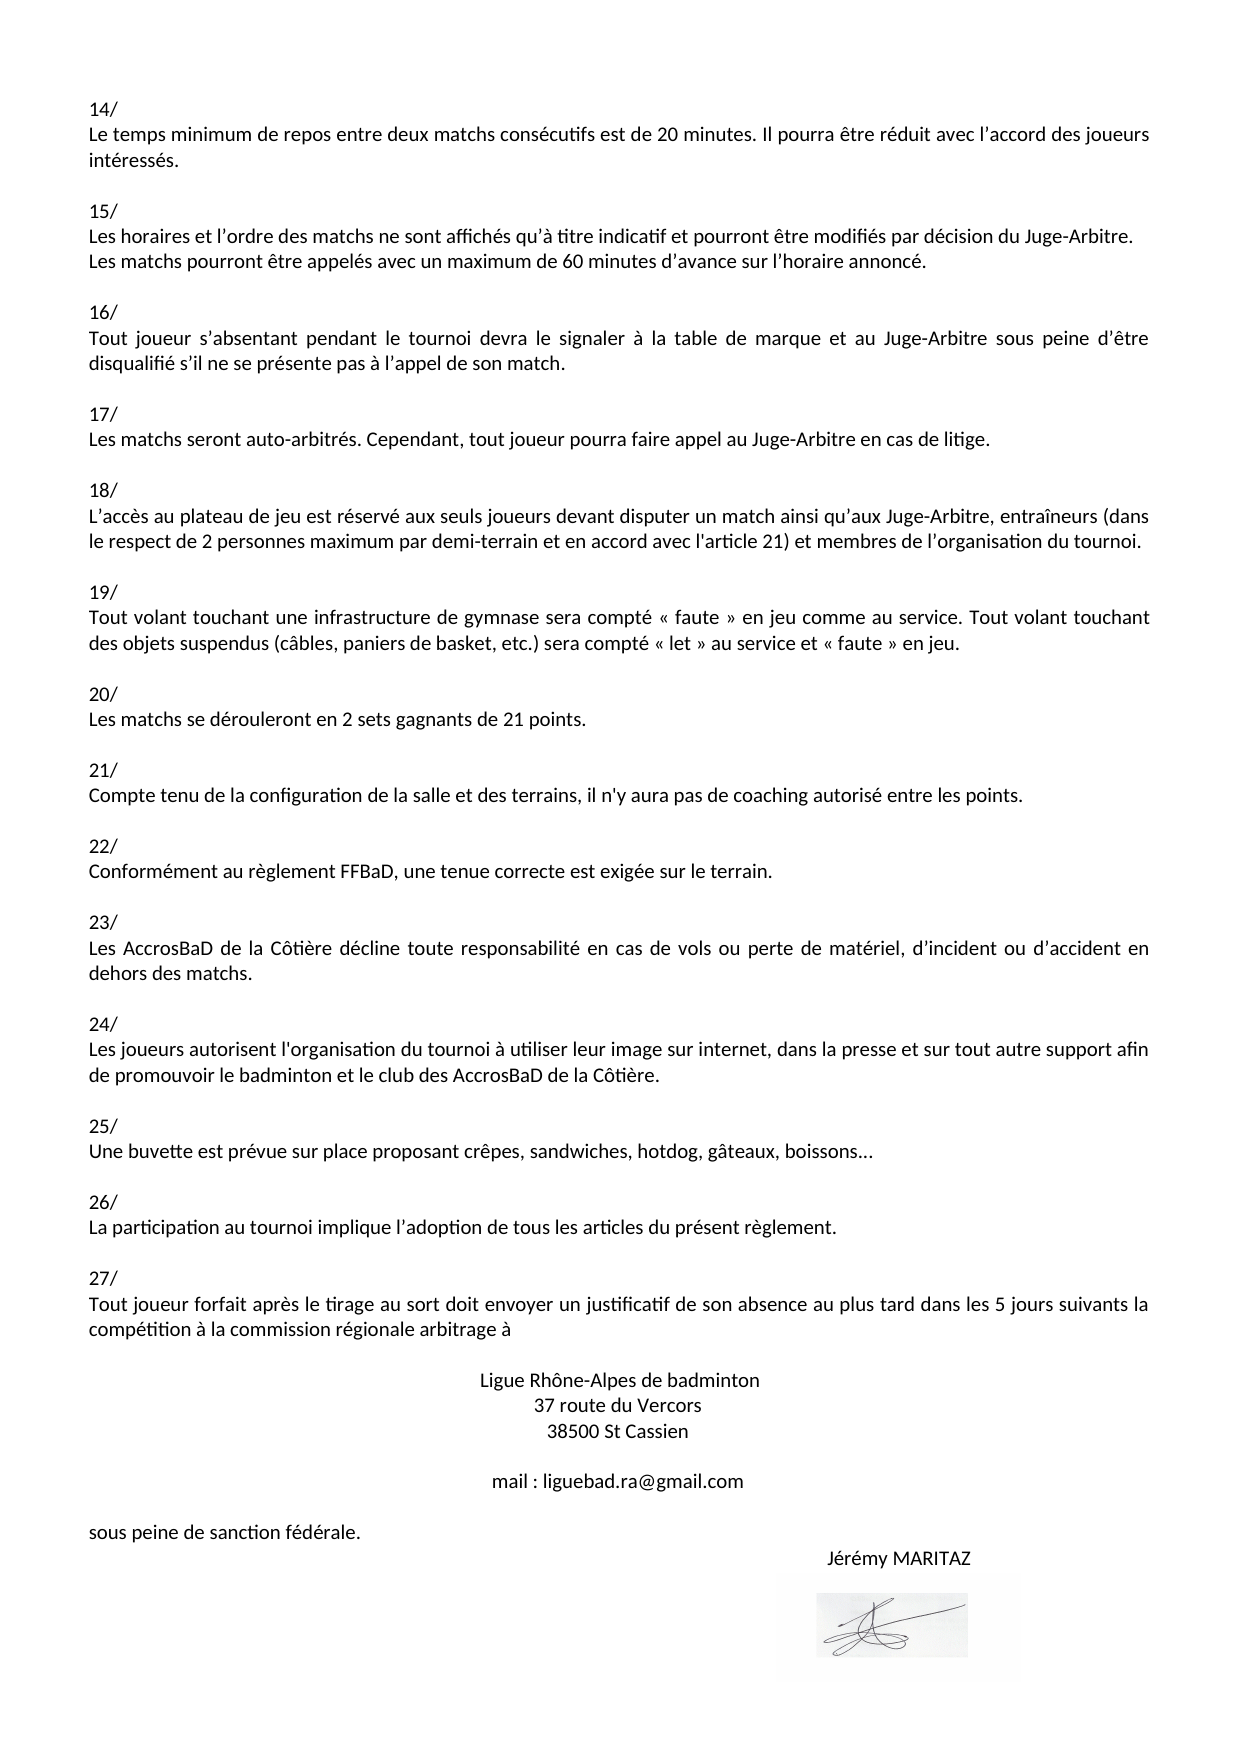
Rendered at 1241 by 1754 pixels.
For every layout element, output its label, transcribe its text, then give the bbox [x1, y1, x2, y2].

text 18/ [88, 477, 1152, 503]
text 15/ [88, 198, 1152, 223]
text Les horaires et l’ordre des matchs ne sont affichés qu’à titre indicatif et pourront être modifiés par décision du Juge-Arbitre. [88, 223, 1152, 249]
text Compte tenu de la configuration de la salle et des terrains, il n'y aura pas de coaching autorisé entre les points. [88, 782, 1152, 808]
text Conformément au règlement FFBaD, une tenue correcte est exigée sur le terrain. [88, 859, 1152, 884]
text L’accès au plateau de jeu est réservé aux seuls joueurs devant disputer un match ainsi qu’aux Juge-Arbitre, entraîneurs (dans le respect de 2 personnes maximum par demi-terrain et en accord avec l'article 21) et membres de l’organisation du tournoi. [88, 503, 1152, 554]
text Le temps minimum de repos entre deux matchs consécutifs est de 20 minutes. Il pourra être réduit avec l’accord des joueurs intéressés. [88, 122, 1152, 172]
text 14/ [88, 96, 1152, 122]
text mail : liguebad.ra@gmail.com [88, 1469, 1152, 1494]
text Les AccrosBaD de la Côtière décline toute responsabilité en cas de vols ou perte de matériel, d’incident ou d’accident en dehors des matchs. [88, 935, 1152, 986]
text Les matchs pourront être appelés avec un maximum de 60 minutes d’avance sur l’horaire annoncé. [88, 249, 1152, 274]
text Les matchs seront auto-arbitrés. Cependant, tout joueur pourra faire appel au Juge-Arbitre en cas de litige. [88, 427, 1152, 452]
text La participation au tournoi implique l’adoption de tous les articles du présent règlement. [88, 1214, 1152, 1240]
text Une buvette est prévue sur place proposant crêpes, sandwiches, hotdog, gâteaux, boissons... [88, 1138, 1152, 1164]
text 20/ [88, 681, 1152, 706]
text 24/ [88, 1011, 1152, 1037]
text Tout joueur forfait après le tirage au sort doit envoyer un justificatif de son absence au plus tard dans les 5 jours suivants la compétition à la commission régionale arbitrage à [88, 1291, 1152, 1342]
text 38500 St Cassien [88, 1418, 1152, 1443]
text 27/ [88, 1265, 1152, 1291]
text Les joueurs autorisent l'organisation du tournoi à utiliser leur image sur internet, dans la presse et sur tout autre support afin de promouvoir le badminton et le club des AccrosBaD de la Côtière. [88, 1037, 1152, 1087]
text Tout volant touchant une infrastructure de gymnase sera compté « faute » en jeu comme au service. Tout volant touchant des objets suspendus (câbles, paniers de basket, etc.) sera compté « let » au service et « faute » en jeu. [88, 604, 1152, 655]
text 26/ [88, 1189, 1152, 1214]
text 37 route du Vercors [88, 1392, 1152, 1418]
text Ligue Rhône-Alpes de badminton [88, 1367, 1152, 1392]
text 17/ [88, 401, 1152, 427]
text Tout joueur s’absentant pendant le tournoi devra le signaler à la table de marque et au Juge-Arbitre sous peine d’être disqualifié s’il ne se présente pas à l’appel de son match. [88, 325, 1152, 376]
picture [776, 1573, 1022, 1682]
text Jérémy MARITAZ [88, 1545, 1152, 1570]
text 16/ [88, 299, 1152, 325]
text 19/ [88, 579, 1152, 604]
text 25/ [88, 1113, 1152, 1138]
text 22/ [88, 833, 1152, 859]
text Les matchs se dérouleront en 2 sets gagnants de 21 points. [88, 706, 1152, 732]
text 21/ [88, 757, 1152, 782]
text sous peine de sanction fédérale. [88, 1519, 1152, 1545]
text 23/ [88, 909, 1152, 935]
